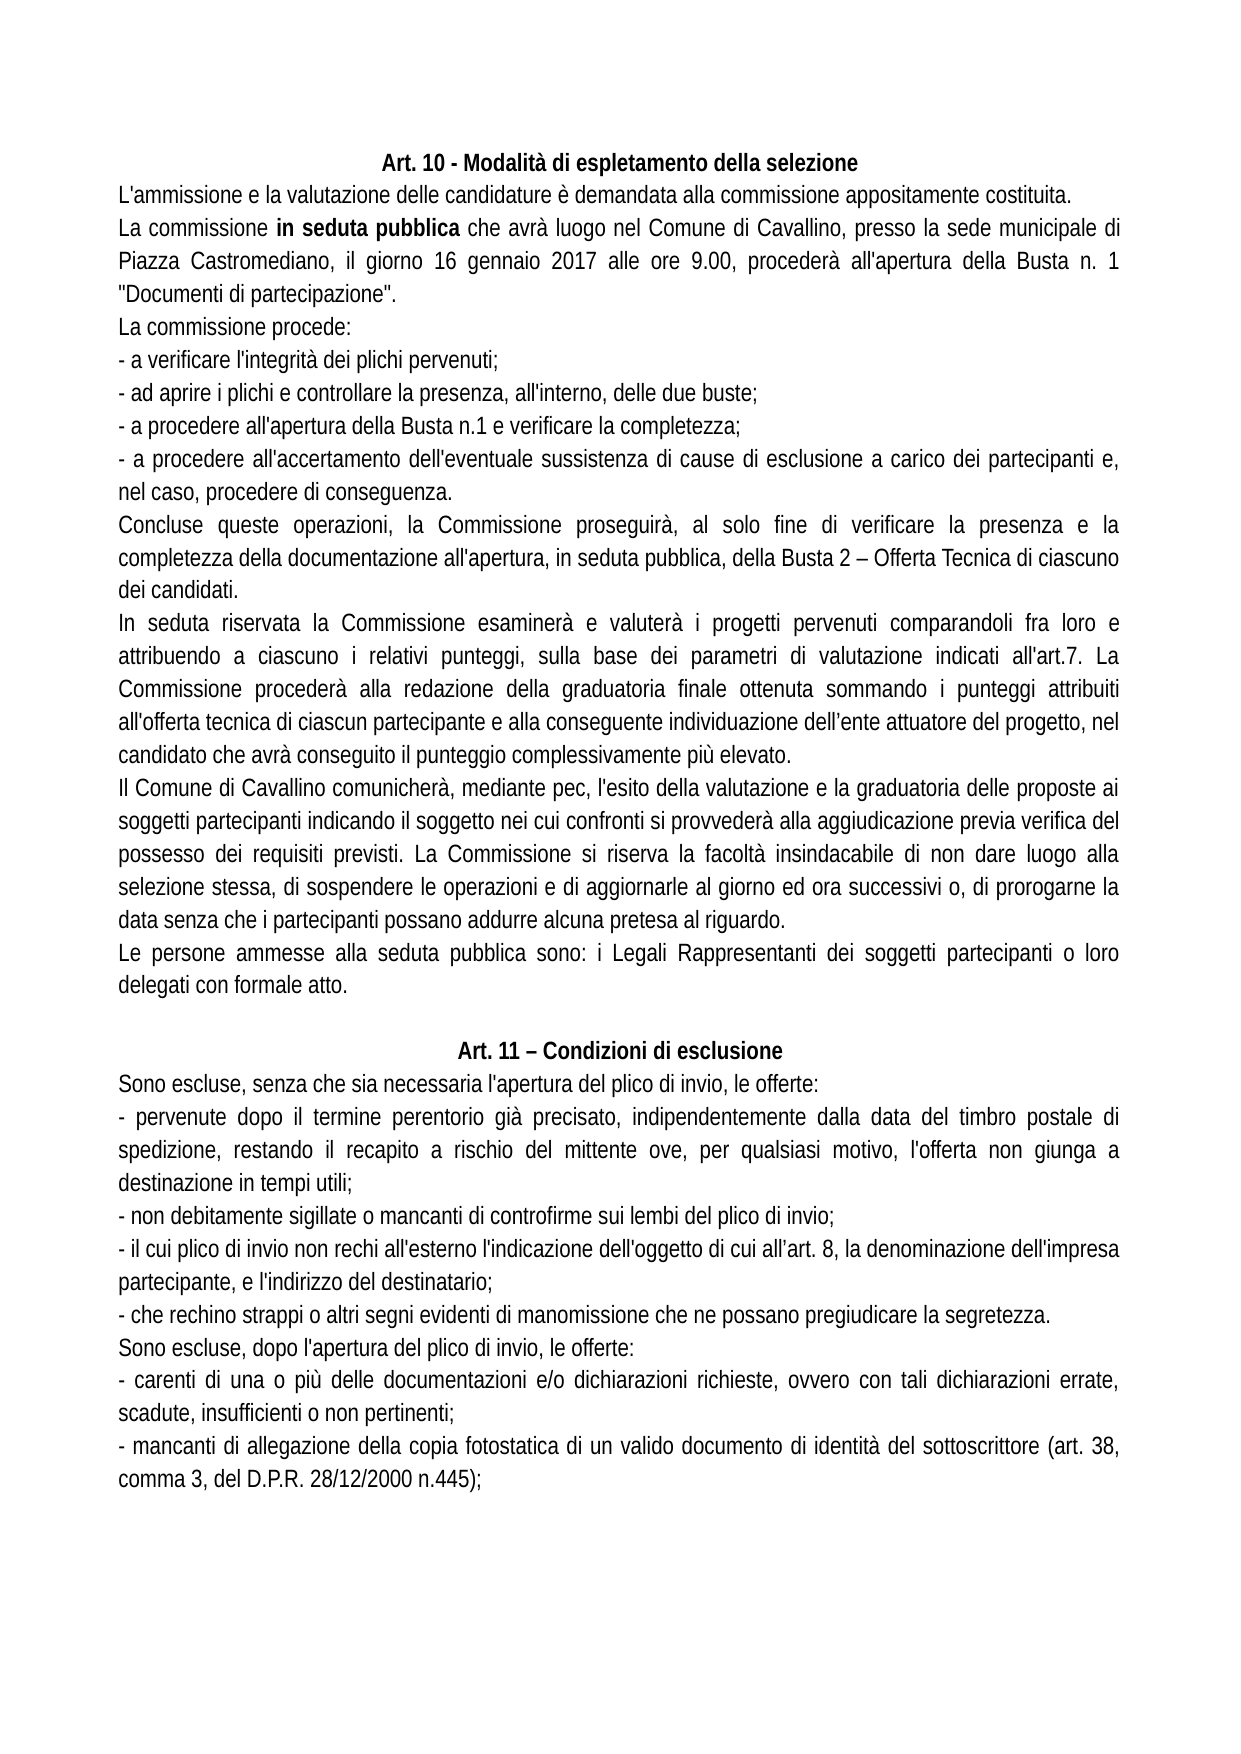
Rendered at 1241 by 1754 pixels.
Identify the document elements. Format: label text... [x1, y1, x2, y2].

text - non debitamente sigillate o mancanti di controfirme sui lembi del plico di invio; [118, 1201, 1122, 1229]
text - ad aprire i plichi e controllare la presenza, all'interno, delle due buste; [118, 378, 1122, 407]
text - pervenute dopo il termine perentorio già precisato, indipendentemente dalla data del timbro postale di spedizione, restando il recapito a rischio del mittente ove, per qualsiasi motivo, l'offerta non giunga a destinazione in tempi utili; [118, 1102, 1122, 1197]
text - carenti di una o più delle documentazioni e/o dichiarazioni richieste, ovvero con tali dichiarazioni errate, scadute, insufficienti o non pertinenti; [118, 1366, 1122, 1427]
text - che rechino strappi o altri segni evidenti di manomissione che ne possano pregiudicare la segretezza. [118, 1300, 1122, 1328]
text Le persone ammesse alla seduta pubblica sono: i Legali Rappresentanti dei soggetti partecipanti o loro delegati con formale atto. [118, 938, 1122, 999]
text Art. 10 - Modalità di espletamento della selezione [118, 148, 1122, 176]
text Concluse queste operazioni, la Commissione proseguirà, al solo fine di verificare la presenza e la completezza della documentazione all'apertura, in seduta pubblica, della Busta 2 – Offerta Tecnica di ciascuno dei candidati. [118, 510, 1122, 604]
text In seduta riservata la Commissione esaminerà e valuterà i progetti pervenuti comparandoli fra loro e attribuendo a ciascuno i relativi punteggi, sulla base dei parametri di valutazione indicati all'art.7. La Commissione procederà alla redazione della graduatoria finale ottenuta sommando i punteggi attribuiti all'offerta tecnica di ciascun partecipante e alla conseguente individuazione dell’ente attuatore del progetto, nel candidato che avrà conseguito il punteggio complessivamente più elevato. [118, 608, 1122, 769]
text - mancanti di allegazione della copia fotostatica di un valido documento di identità del sottoscrittore (art. 38, comma 3, del D.P.R. 28/12/2000 n.445); [118, 1431, 1122, 1493]
text Sono escluse, senza che sia necessaria l'apertura del plico di invio, le offerte: [118, 1069, 1122, 1098]
text La commissione in seduta pubblica che avrà luogo nel Comune di Cavallino, presso la sede municipale di Piazza Castromediano, il giorno 16 gennaio 2017 alle ore 9.00, procederà all'apertura della Busta n. 1 "Documenti di partecipazione". [118, 213, 1122, 308]
text - a procedere all'apertura della Busta n.1 e verificare la completezza; [118, 411, 1122, 439]
text - a procedere all'accertamento dell'eventuale sussistenza di cause di esclusione a carico dei partecipanti e, nel caso, procedere di conseguenza. [118, 444, 1122, 505]
text Il Comune di Cavallino comunicherà, mediante pec, l'esito della valutazione e la graduatoria delle proposte ai soggetti partecipanti indicando il soggetto nei cui confronti si provvederà alla aggiudicazione previa verifica del possesso dei requisiti previsti. La Commissione si riserva la facoltà insindacabile di non dare luogo alla selezione stessa, di sospendere le operazioni e di aggiornarle al giorno ed ora successivi o, di prorogarne la data senza che i partecipanti possano addurre alcuna pretesa al riguardo. [118, 773, 1122, 933]
text - il cui plico di invio non rechi all'esterno l'indicazione dell'oggetto di cui all’art. 8, la denominazione dell'impresa partecipante, e l'indirizzo del destinatario; [118, 1234, 1122, 1295]
text Sono escluse, dopo l'apertura del plico di invio, le offerte: [118, 1333, 1122, 1361]
text - a verificare l'integrità dei plichi pervenuti; [118, 345, 1122, 374]
text L'ammissione e la valutazione delle candidature è demandata alla commissione appositamente costituita. [118, 181, 1122, 209]
text La commissione procede: [118, 312, 1122, 341]
text Art. 11 – Condizioni di esclusione [118, 1036, 1122, 1065]
